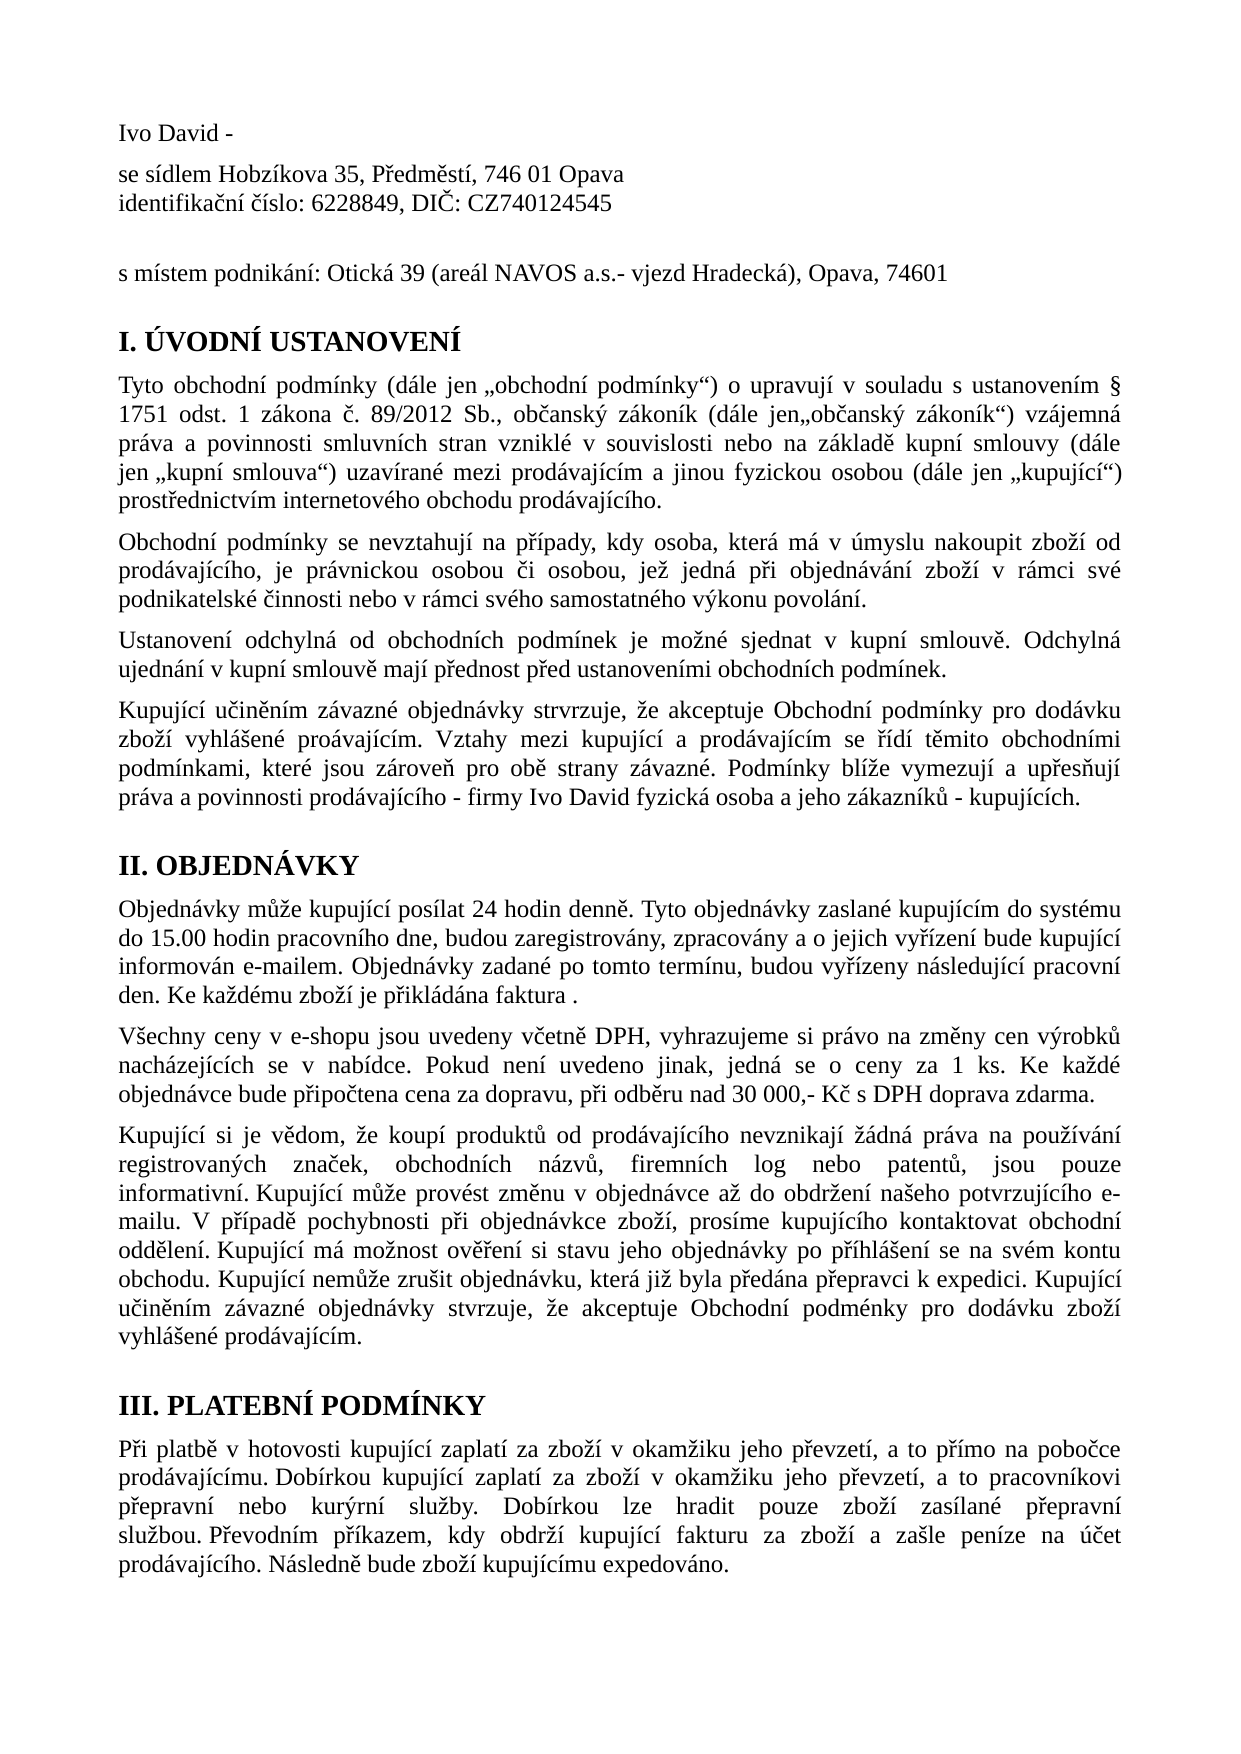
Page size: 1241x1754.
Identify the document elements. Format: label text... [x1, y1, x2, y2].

subtitle I. ÚVODNÍ USTANOVENÍ [118, 324, 1122, 358]
text Obchodní podmínky se nevztahují na případy, kdy osoba, která má v úmyslu nakoupit zboží od prodávajícího, je právnickou osobou či osobou, jež jedná při objednávání zboží v rámci své podnikatelské činnosti nebo v rámci svého samostatného výkonu povolání. [118, 527, 1122, 613]
subtitle II. OBJEDNÁVKY [118, 848, 1122, 881]
text Kupující si je vědom, že koupí produktů od prodávajícího nevznikají žádná práva na používání registrovaných značek, obchodních názvů, firemních log nebo patentů, jsou pouze informativní. Kupující může provést změnu v objednávce až do obdržení našeho potvrzujícího e-mailu. V případě pochybnosti při objednávkce zboží, prosíme kupujícího kontaktovat obchodní oddělení. Kupující má možnost ověření si stavu jeho objednávky po příhlášení se na svém kontu obchodu. Kupující nemůže zrušit objednávku, která již byla předána přepravci k expedici. Kupující učiněním závazné objednávky stvrzuje, že akceptuje Obchodní podménky pro dodávku zboží vyhlášené prodávajícím. [118, 1120, 1122, 1350]
text Tyto obchodní podmínky (dále jen „obchodní podmínky“) o upravují v souladu s ustanovením § 1751 odst. 1 zákona č. 89/2012 Sb., občanský zákoník (dále jen„občanský zákoník“) vzájemná práva a povinnosti smluvních stran vzniklé v souvislosti nebo na základě kupní smlouvy (dále jen „kupní smlouva“) uzavírané mezi prodávajícím a jinou fyzickou osobou (dále jen „kupující“) prostřednictvím internetového obchodu prodávajícího. [118, 370, 1122, 514]
text s místem podnikání: Otická 39 (areál NAVOS a.s.- vjezd Hradecká), Opava, 74601 [118, 258, 1122, 287]
subtitle III. PLATEBNÍ PODMÍNKY [118, 1388, 1122, 1421]
text Kupující učiněním závazné objednávky strvrzuje, že akceptuje Obchodní podmínky pro dodávku zboží vyhlášené proávajícím. Vztahy mezi kupující a prodávajícím se řídí těmito obchodními podmínkami, které jsou zároveň pro obě strany závazné. Podmínky blíže vymezují a upřesňují práva a povinnosti prodávajícího - firmy Ivo David fyzická osoba a jeho zákazníků - kupujících. [118, 695, 1122, 810]
text Při platbě v hotovosti kupující zaplatí za zboží v okamžiku jeho převzetí, a to přímo na pobočce prodávajícímu. Dobírkou kupující zaplatí za zboží v okamžiku jeho převzetí, a to pracovníkovi přepravní nebo kurýrní služby. Dobírkou lze hradit pouze zboží zasílané přepravní službou. Převodním příkazem, kdy obdrží kupující fakturu za zboží a zašle peníze na účet prodávajícího. Následně bude zboží kupujícímu expedováno. [118, 1434, 1122, 1577]
text Objednávky může kupující posílat 24 hodin denně. Tyto objednávky zaslané kupujícím do systému do 15.00 hodin pracovního dne, budou zaregistrovány, zpracovány a o jejich vyřízení bude kupující informován e-mailem. Objednávky zadané po tomto termínu, budou vyřízeny následující pracovní den. Ke každému zboží je přikládána faktura . [118, 894, 1122, 1009]
text Všechny ceny v e-shopu jsou uvedeny včetně DPH, vyhrazujeme si právo na změny cen výrobků nacházejících se v nabídce. Pokud není uvedeno jinak, jedná se o ceny za 1 ks. Ke každé objednávce bude připočtena cena za dopravu, při odběru nad 30 000,- Kč s DPH doprava zdarma. [118, 1021, 1122, 1108]
text Ivo David - [118, 118, 1122, 147]
text Ustanovení odchylná od obchodních podmínek je možné sjednat v kupní smlouvě. Odchylná ujednání v kupní smlouvě mají přednost před ustanoveními obchodních podmínek. [118, 625, 1122, 683]
text se sídlem Hobzíkova 35, Předměstí, 746 01 Opava identifikační číslo: 6228849, DIČ: CZ740124545 [118, 159, 1122, 246]
